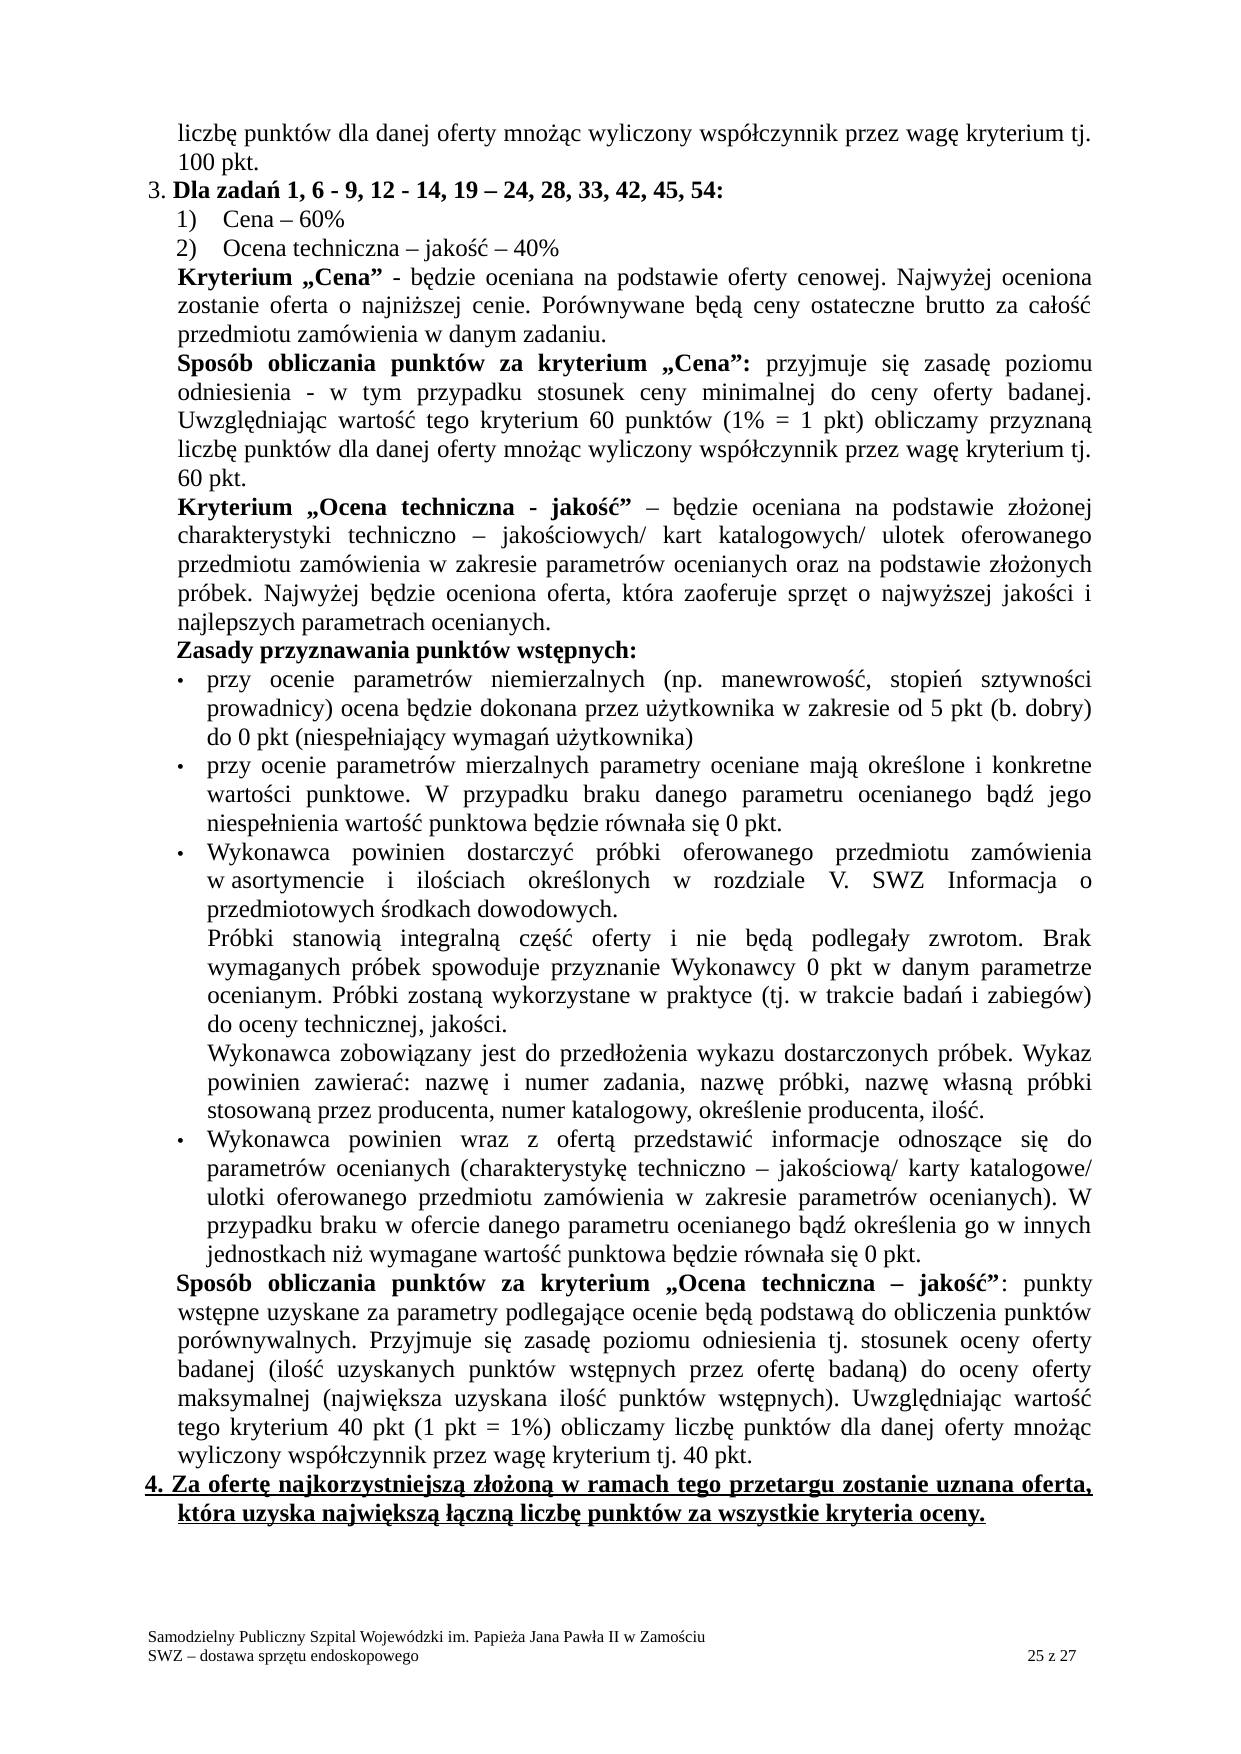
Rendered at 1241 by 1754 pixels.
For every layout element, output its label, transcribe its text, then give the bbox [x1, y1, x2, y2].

list przy ocenie parametrów niemierzalnych (np. manewrowość, stopień sztywności prowadnicy) ocena będzie dokonana przez użytkownika w zakresie od 5 pkt (b. dobry) do 0 pkt (niespełniający wymagań użytkownika) [177, 664, 1093, 751]
list przy ocenie parametrów mierzalnych parametry oceniane mają określone i konkretne wartości punktowe. W przypadku braku danego parametru ocenianego bądź jego niespełnienia wartość punktowa będzie równała się 0 pkt. [177, 751, 1093, 837]
list Cena – 60% [176, 204, 1093, 233]
list Wykonawca powinien dostarczyć próbki oferowanego przedmiotu zamówienia w asortymencie i ilościach określonych w rozdziale V. SWZ Informacja o przedmiotowych środkach dowodowych. [177, 837, 1093, 923]
text Wykonawca zobowiązany jest do przedłożenia wykazu dostarczonych próbek. Wykaz powinien zawierać: nazwę i numer zadania, nazwę próbki, nazwę własną próbki stosowaną przez producenta, numer katalogowy, określenie producenta, ilość. [207, 1038, 1093, 1124]
text 3. Dla zadań 1, 6 - 9, 12 - 14, 19 – 24, 28, 33, 42, 45, 54: [148, 176, 1093, 204]
text która uzyska największą łączną liczbę punktów za wszystkie kryteria oceny. [144, 1495, 1093, 1527]
text Sposób obliczania punktów za kryterium „Ocena techniczna – jakość”: punkty wstępne uzyskane za parametry podlegające ocenie będą podstawą do obliczenia punktów porównywalnych. Przyjmuje się zasadę poziomu odniesienia tj. stosunek oceny oferty badanej (ilość uzyskanych punktów wstępnych przez ofertę badaną) do oceny oferty maksymalnej (największa uzyskana ilość punktów wstępnych). Uwzględniając wartość tego kryterium 40 pkt (1 pkt = 1%) obliczamy liczbę punktów dla danej oferty mnożąc wyliczony współczynnik przez wagę kryterium tj. 40 pkt. [176, 1268, 1093, 1469]
list Kryterium „Cena” - będzie oceniana na podstawie oferty cenowej. Najwyżej oceniona zostanie oferta o najniższej cenie. Porównywane będą ceny ostateczne brutto za całość przedmiotu zamówienia w danym zadaniu. [176, 262, 1093, 348]
text Kryterium „Ocena techniczna - jakość” – będzie oceniana na podstawie złożonej charakterystyki techniczno – jakościowych/ kart katalogowych/ ulotek oferowanego przedmiotu zamówienia w zakresie parametrów ocenianych oraz na podstawie złożonych próbek. Najwyżej będzie oceniona oferta, która zaoferuje sprzęt o najwyższej jakości i najlepszych parametrach ocenianych. [177, 492, 1093, 636]
text Zasady przyznawania punktów wstępnych: [176, 636, 1093, 664]
text 4. Za ofertę najkorzystniejszą złożoną w ramach tego przetargu zostanie uznana oferta, [144, 1469, 1093, 1494]
text liczbę punktów dla danej oferty mnożąc wyliczony współczynnik przez wagę kryterium tj. 100 pkt. [148, 118, 1093, 176]
list Wykonawca powinien wraz z ofertą przedstawić informacje odnoszące się do parametrów ocenianych (charakterystykę techniczno – jakościową/ karty katalogowe/ ulotki oferowanego przedmiotu zamówienia w zakresie parametrów ocenianych). W przypadku braku w ofercie danego parametru ocenianego bądź określenia go w innych jednostkach niż wymagane wartość punktowa będzie równała się 0 pkt. [177, 1124, 1093, 1268]
text Sposób obliczania punktów za kryterium „Cena”: przyjmuje się zasadę poziomu odniesienia - w tym przypadku stosunek ceny minimalnej do ceny oferty badanej. Uwzględniając wartość tego kryterium 60 punktów (1% = 1 pkt) obliczamy przyznaną liczbę punktów dla danej oferty mnożąc wyliczony współczynnik przez wagę kryterium tj. 60 pkt. [148, 348, 1093, 492]
text Próbki stanowią integralną część oferty i nie będą podlegały zwrotom. Brak wymaganych próbek spowoduje przyznanie Wykonawcy 0 pkt w danym parametrze ocenianym. Próbki zostaną wykorzystane w praktyce (tj. w trakcie badań i zabiegów) do oceny technicznej, jakości. [207, 923, 1093, 1038]
list Ocena techniczna – jakość – 40% [176, 233, 1093, 262]
